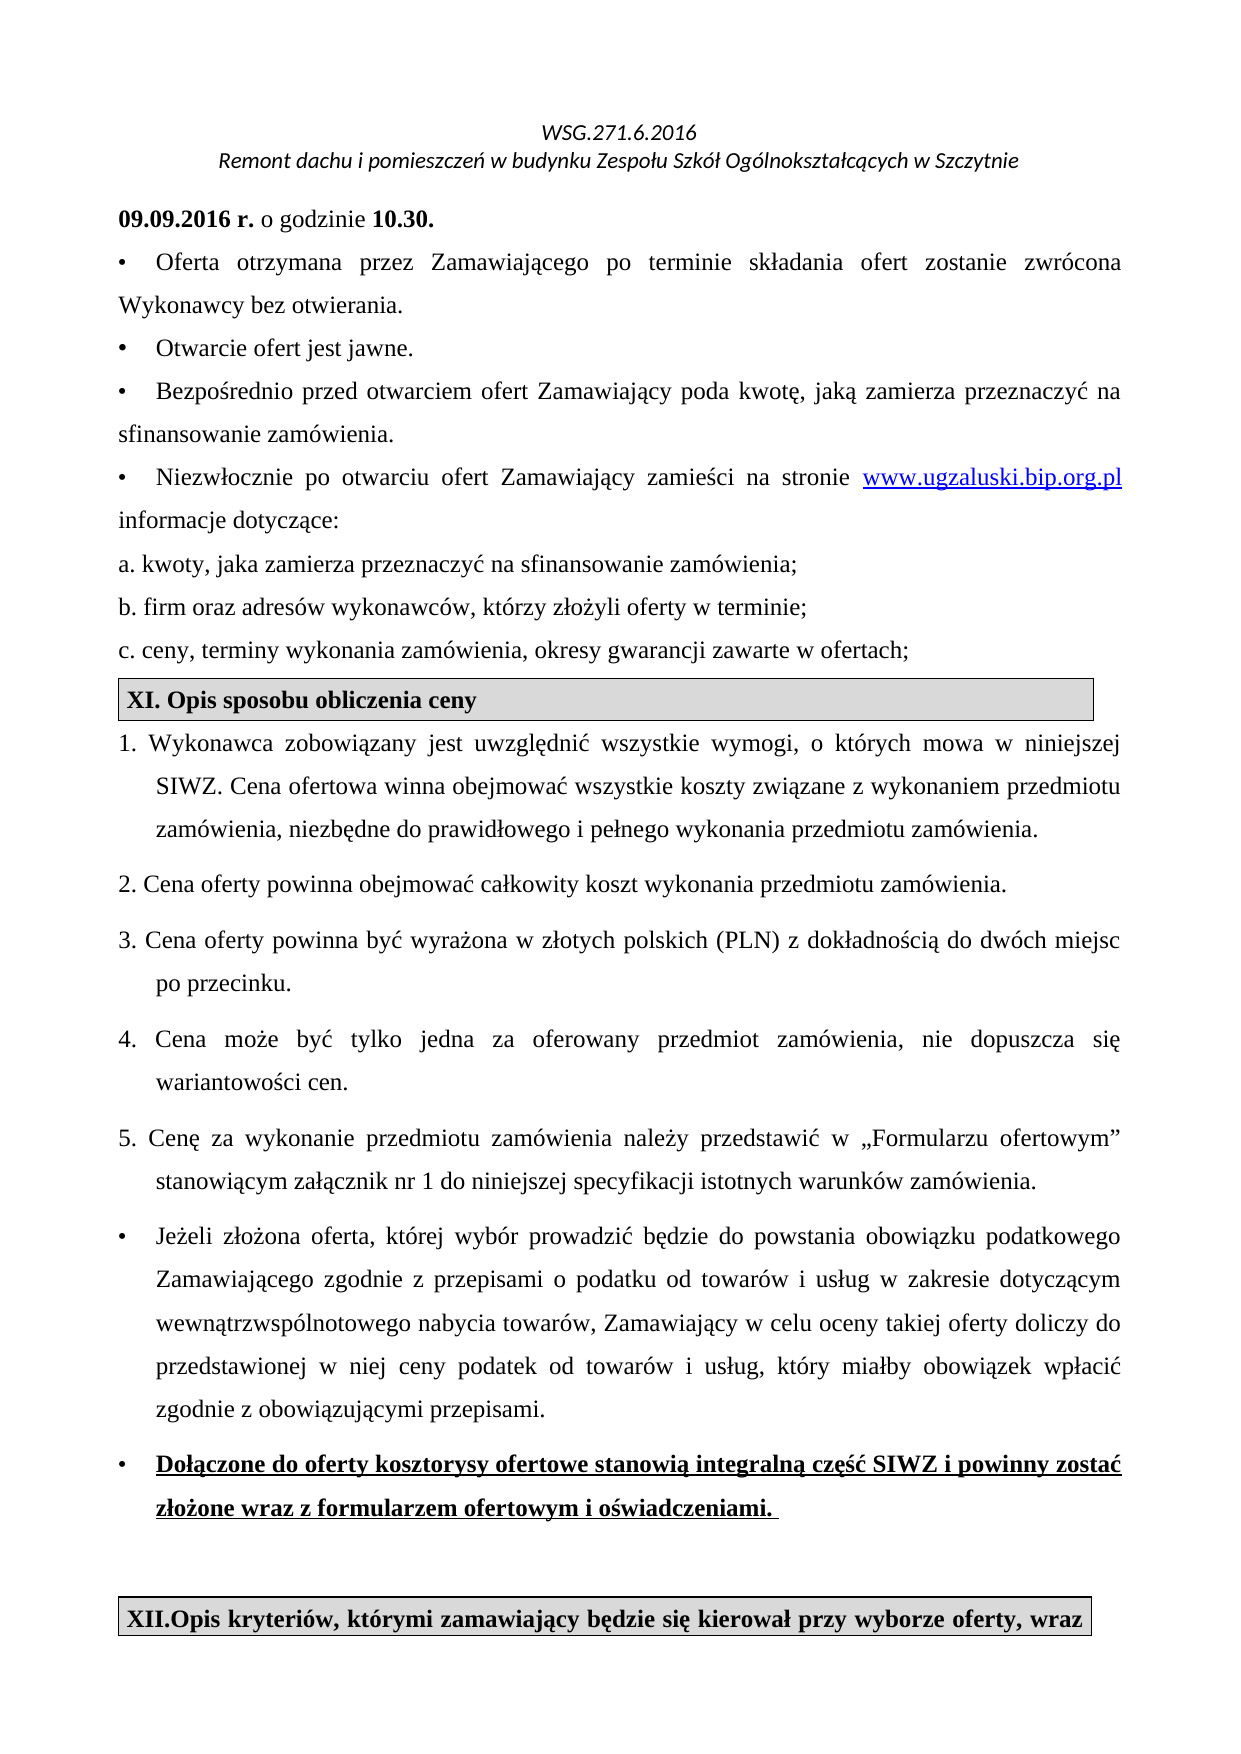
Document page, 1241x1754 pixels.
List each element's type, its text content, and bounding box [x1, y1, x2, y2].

text 1. Wykonawca zobowiązany jest uwzględnić wszystkie wymogi, o których mowa w niniejszej SIWZ. Cena ofertowa winna obejmować wszystkie koszty związane z wykonaniem przedmiotu zamówienia, niezbędne do prawidłowego i pełnego wykonania przedmiotu zamówienia. [118, 728, 1122, 843]
list Dołączone do oferty kosztorysy ofertowe stanowią integralną część SIWZ i powinny zostać złożone wraz z formularzem ofertowym i oświadczeniami. [118, 1449, 1122, 1521]
list Niezwłocznie po otwarciu ofert Zamawiający zamieści na stronie www.ugzaluski.bip.org.pl informacje dotyczące: [81, 462, 1122, 534]
table_header XI. Opis sposobu obliczenia ceny [119, 679, 1093, 720]
text 4. Cena może być tylko jedna za oferowany przedmiot zamówienia, nie dopuszcza się wariantowości cen. [118, 1024, 1122, 1096]
list Oferta otrzymana przez Zamawiającego po terminie składania ofert zostanie zwrócona Wykonawcy bez otwierania. [81, 247, 1122, 319]
text 3. Cena oferty powinna być wyrażona w złotych polskich (PLN) z dokładnością do dwóch miejsc po przecinku. [118, 925, 1122, 997]
list Otwarcie ofert jest jawne. [81, 333, 1122, 362]
table_header XII.Opis kryteriów, którymi zamawiający będzie się kierował przy wyborze oferty, wraz [119, 1598, 1091, 1635]
text 09.09.2016 r. o godzinie 10.30. [118, 204, 1122, 232]
text 2. Cena oferty powinna obejmować całkowity koszt wykonania przedmiotu zamówienia. [118, 869, 1122, 898]
list Bezpośrednio przed otwarciem ofert Zamawiający poda kwotę, jaką zamierza przeznaczyć na sfinansowanie zamówienia. [81, 376, 1122, 448]
text 5. Cenę za wykonanie przedmiotu zamówienia należy przedstawić w „Formularzu ofertowym” stanowiącym załącznik nr 1 do niniejszej specyfikacji istotnych warunków zamówienia. [118, 1123, 1122, 1194]
text b. firm oraz adresów wykonawców, którzy złożyli oferty w terminie; [118, 592, 1122, 621]
text c. ceny, terminy wykonania zamówienia, okresy gwarancji zawarte w ofertach; [118, 635, 1122, 664]
text a. kwoty, jaka zamierza przeznaczyć na sfinansowanie zamówienia; [118, 549, 1122, 577]
list Jeżeli złożona oferta, której wybór prowadzić będzie do powstania obowiązku podatkowego Zamawiającego zgodnie z przepisami o podatku od towarów i usług w zakresie dotyczącym wewnątrzwspólnotowego nabycia towarów, Zamawiający w celu oceny takiej oferty doliczy do przedstawionej w niej ceny podatek od towarów i usług, który miałby obowiązek wpłacić zgodnie z obowiązującymi przepisami. [118, 1221, 1122, 1423]
